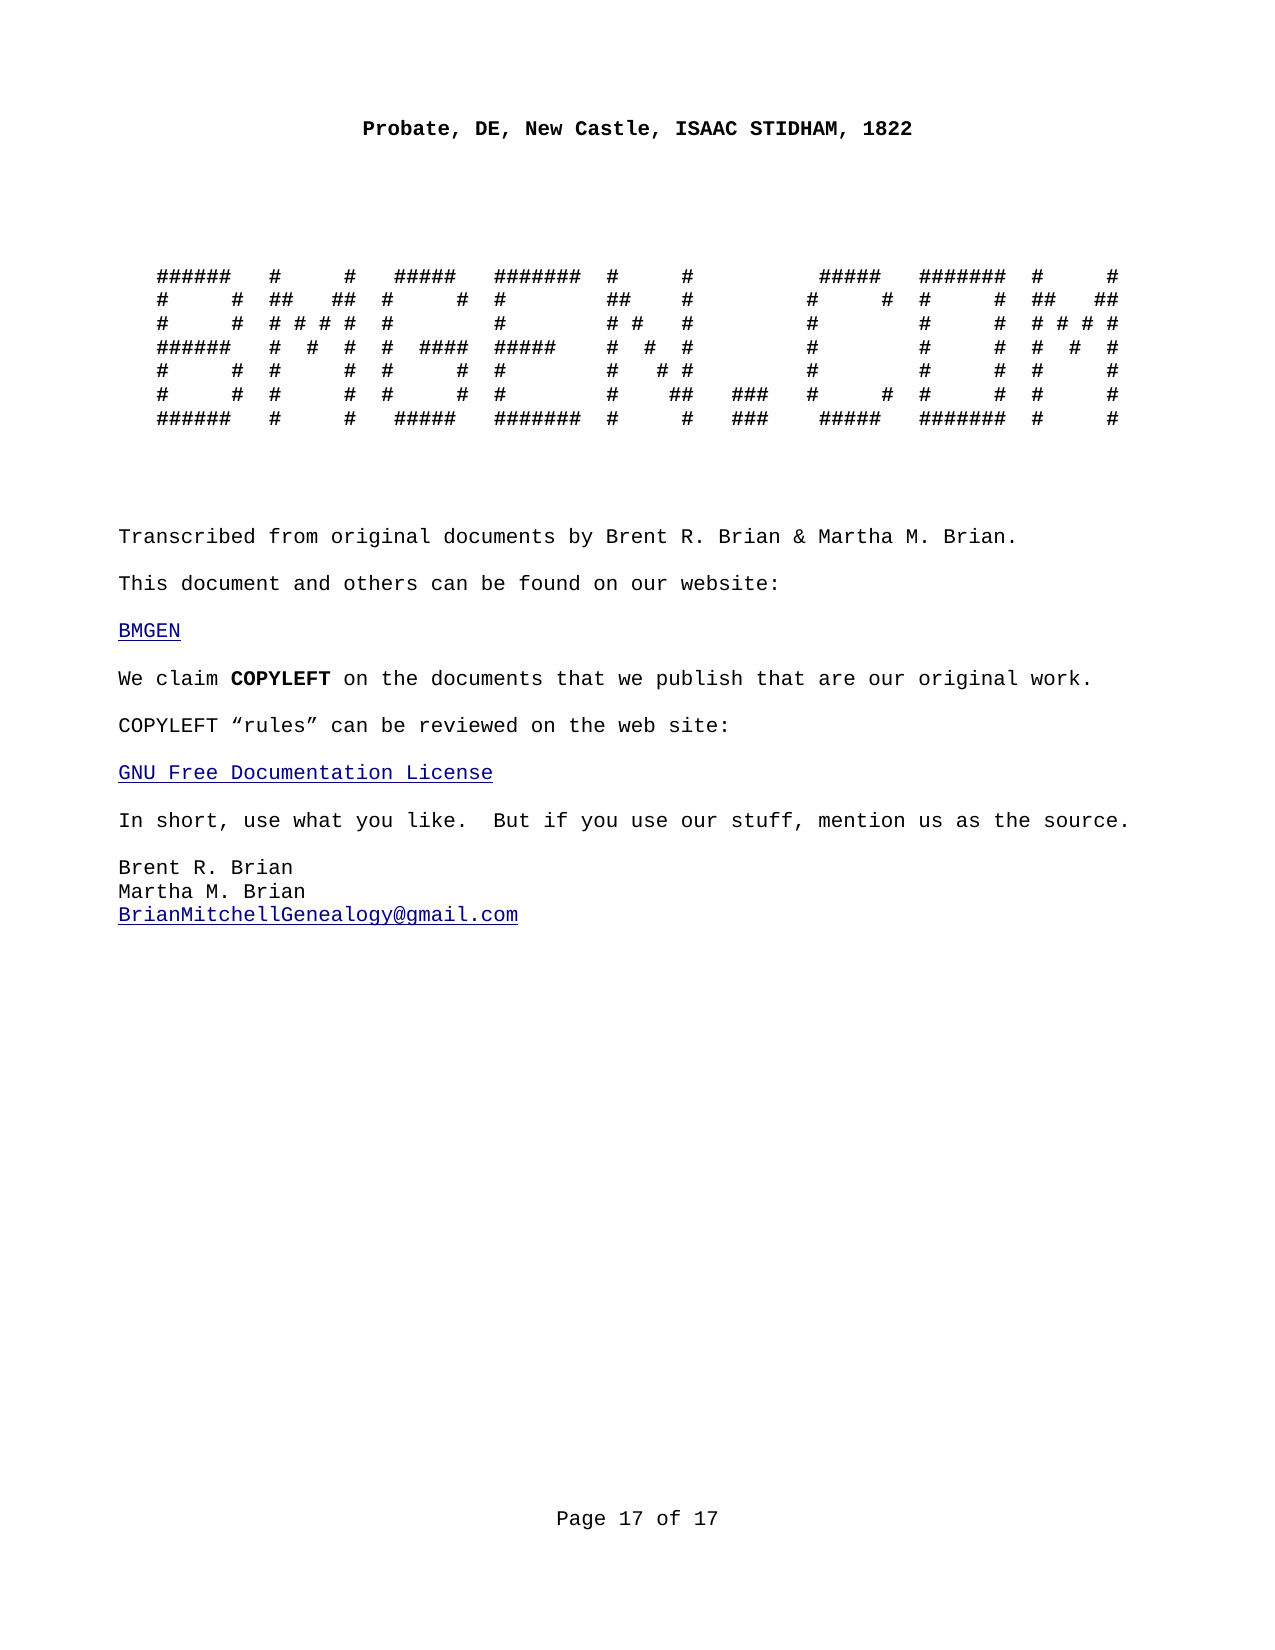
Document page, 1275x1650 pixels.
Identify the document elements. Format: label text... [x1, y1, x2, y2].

text This document and others can be found on our website: [118, 573, 1157, 597]
text # # # # # # # # # # # # # # # # # # [118, 313, 1157, 337]
text # # ## ## # # # ## # # # # # ## ## [118, 289, 1157, 313]
text ###### # # ##### ####### # # ### ##### ####### # # [118, 408, 1157, 431]
text # # # # # # # # ## ### # # # # # # [118, 384, 1157, 408]
text GNU Free Documentation License [118, 762, 1157, 786]
text Martha M. Brian [118, 881, 1157, 904]
text BMGEN [118, 621, 1157, 644]
text ###### # # # # #### ##### # # # # # # # # # [118, 337, 1157, 360]
text Brent R. Brian [118, 857, 1157, 881]
text BrianMitchellGenealogy@gmail.com [118, 904, 1157, 928]
text # # # # # # # # # # # # # # # [118, 360, 1157, 384]
text ###### # # ##### ####### # # ##### ####### # # [118, 266, 1157, 289]
text In short, use what you like. But if you use our stuff, mention us as the source. [118, 810, 1157, 833]
text COPYLEFT “rules” can be reviewed on the web site: [118, 715, 1157, 739]
text Transcribed from original documents by Brent R. Brian & Martha M. Brian. [118, 526, 1157, 549]
text We claim COPYLEFT on the documents that we publish that are our original work. [118, 668, 1157, 691]
